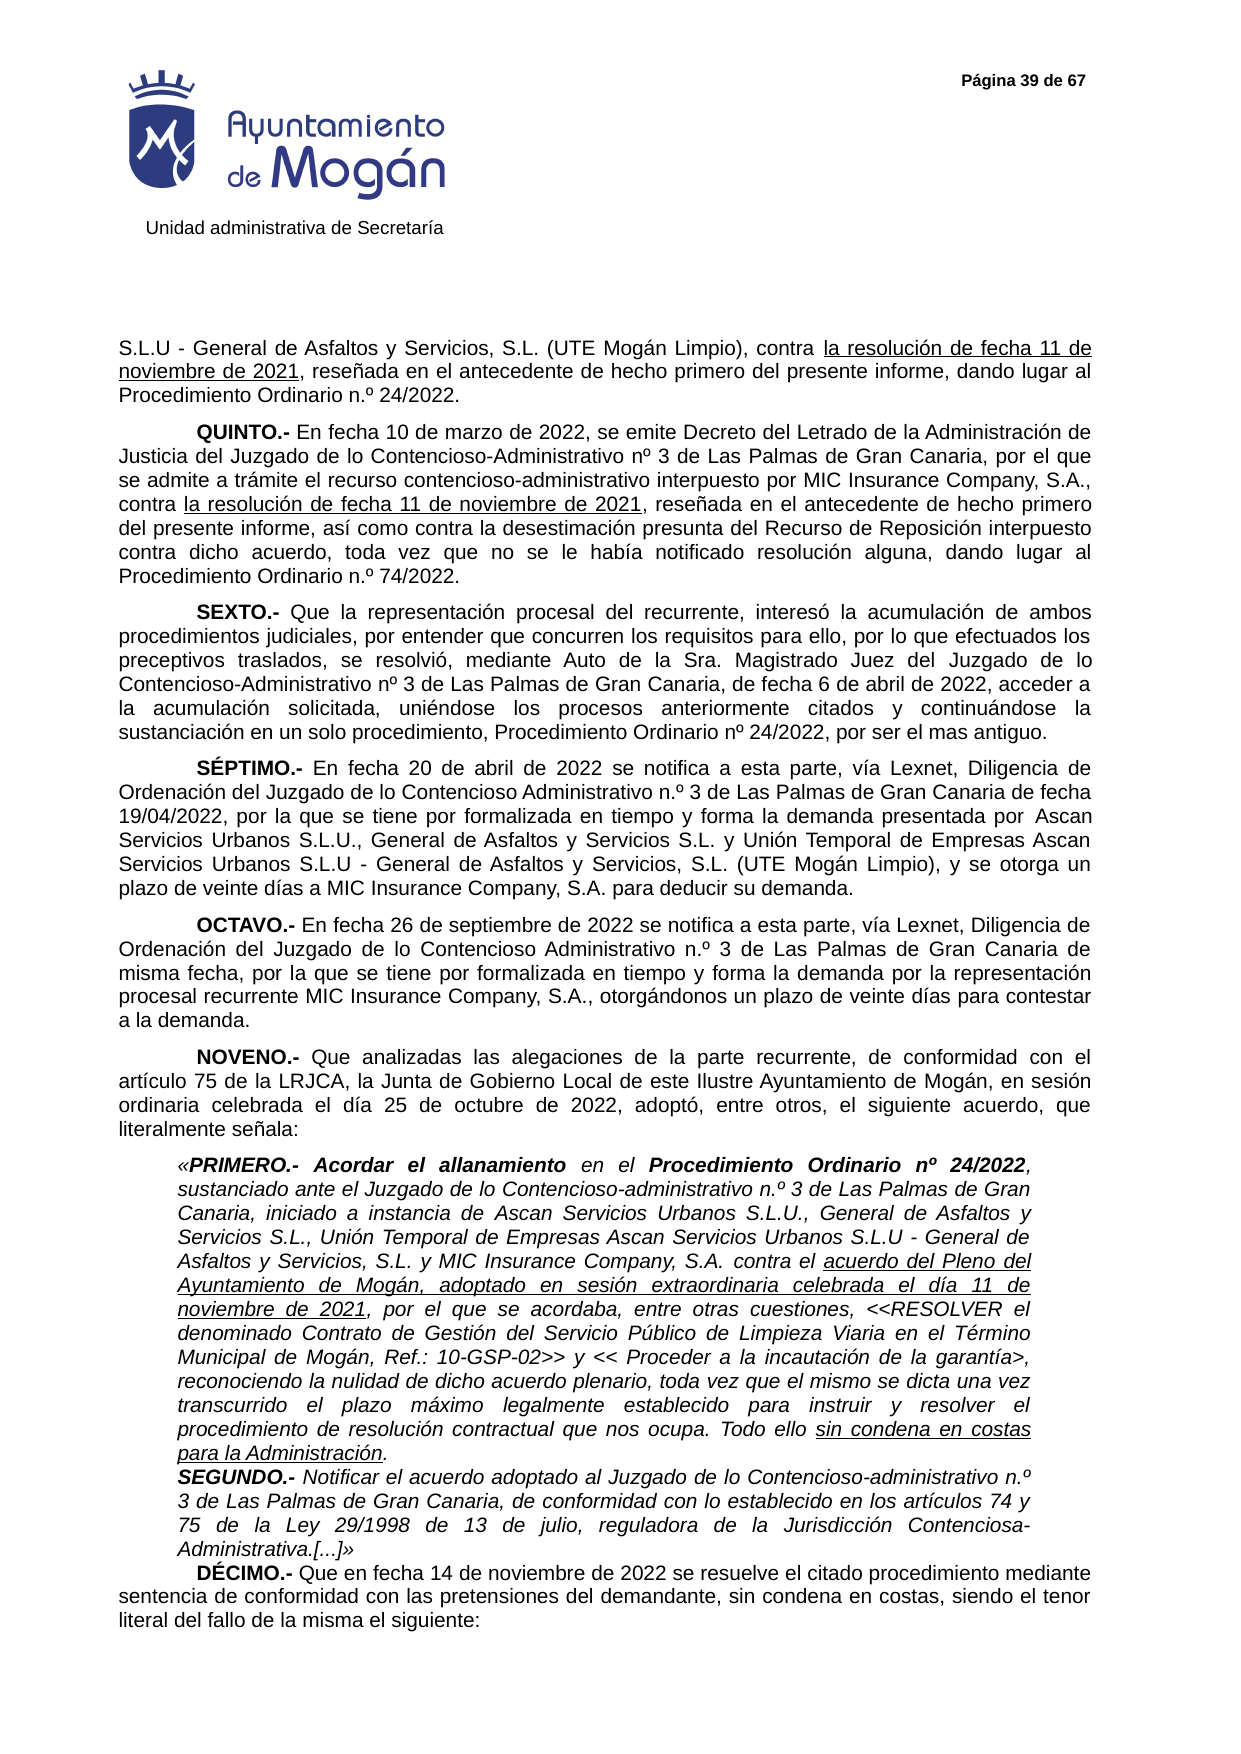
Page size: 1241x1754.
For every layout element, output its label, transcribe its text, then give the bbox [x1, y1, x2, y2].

text OCTAVO.- En fecha 26 de septiembre de 2022 se notifica a esta parte, vía Lexnet, Diligencia de Ordenación del Juzgado de lo Contencioso Administrativo n.º 3 de Las Palmas de Gran Canaria de misma fecha, por la que se tiene por formalizada en tiempo y forma la demanda por la representación procesal recurrente MIC Insurance Company, S.A., otorgándonos un plazo de veinte días para contestar a la demanda. [118, 912, 1092, 1032]
text SÉPTIMO.- En fecha 20 de abril de 2022 se notifica a esta parte, vía Lexnet, Diligencia de Ordenación del Juzgado de lo Contencioso Administrativo n.º 3 de Las Palmas de Gran Canaria de fecha 19/04/2022, por la que se tiene por formalizada en tiempo y forma la demanda presentada por Ascan Servicios Urbanos S.L.U., General de Asfaltos y Servicios S.L. y Unión Temporal de Empresas Ascan Servicios Urbanos S.L.U - General de Asfaltos y Servicios, S.L. (UTE Mogán Limpio), y se otorga un plazo de veinte días a MIC Insurance Company, S.A. para deducir su demanda. [118, 756, 1092, 900]
picture [128, 70, 445, 206]
text DÉCIMO.- Que en fecha 14 de noviembre de 2022 se resuelve el citado procedimiento mediante sentencia de conformidad con las pretensiones del demandante, sin condena en costas, siendo el tenor literal del fallo de la misma el siguiente: [118, 1560, 1092, 1632]
text S.L.U - General de Asfaltos y Servicios, S.L. (UTE Mogán Limpio), contra la resolución de fecha 11 de noviembre de 2021, reseñada en el antecedente de hecho primero del presente informe, dando lugar al Procedimiento Ordinario n.º 24/2022. [118, 335, 1092, 407]
text SEGUNDO.- Notificar el acuerdo adoptado al Juzgado de lo Contencioso-administrativo n.º 3 de Las Palmas de Gran Canaria, de conformidad con lo establecido en los artículos 74 y 75 de la Ley 29/1998 de 13 de julio, reguladora de la Jurisdicción Contenciosa-Administrativa.[...]» [177, 1464, 1033, 1560]
text SEXTO.- Que la representación procesal del recurrente, interesó la acumulación de ambos procedimientos judiciales, por entender que concurren los requisitos para ello, por lo que efectuados los preceptivos traslados, se resolvió, mediante Auto de la Sra. Magistrado Juez del Juzgado de lo Contencioso-Administrativo nº 3 de Las Palmas de Gran Canaria, de fecha 6 de abril de 2022, acceder a la acumulación solicitada, uniéndose los procesos anteriormente citados y continuándose la sustanciación en un solo procedimiento, Procedimiento Ordinario nº 24/2022, por ser el mas antiguo. [118, 600, 1092, 744]
text QUINTO.- En fecha 10 de marzo de 2022, se emite Decreto del Letrado de la Administración de Justicia del Juzgado de lo Contencioso-Administrativo nº 3 de Las Palmas de Gran Canaria, por el que se admite a trámite el recurso contencioso-administrativo interpuesto por MIC Insurance Company, S.A., contra la resolución de fecha 11 de noviembre de 2021, reseñada en el antecedente de hecho primero del presente informe, así como contra la desestimación presunta del Recurso de Reposición interpuesto contra dicho acuerdo, toda vez que no se le había notificado resolución alguna, dando lugar al Procedimiento Ordinario n.º 74/2022. [118, 420, 1092, 587]
text NOVENO.- Que analizadas las alegaciones de la parte recurrente, de conformidad con el artículo 75 de la LRJCA, la Junta de Gobierno Local de este Ilustre Ayuntamiento de Mogán, en sesión ordinaria celebrada el día 25 de octubre de 2022, adoptó, entre otros, el siguiente acuerdo, que literalmente señala: [118, 1045, 1092, 1141]
text «PRIMERO.- Acordar el allanamiento en el Procedimiento Ordinario nº 24/2022, sustanciado ante el Juzgado de lo Contencioso-administrativo n.º 3 de Las Palmas de Gran Canaria, iniciado a instancia de Ascan Servicios Urbanos S.L.U., General de Asfaltos y Servicios S.L., Unión Temporal de Empresas Ascan Servicios Urbanos S.L.U - General de Asfaltos y Servicios, S.L. y MIC Insurance Company, S.A. contra el acuerdo del Pleno del Ayuntamiento de Mogán, adoptado en sesión extraordinaria celebrada el día 11 de noviembre de 2021, por el que se acordaba, entre otras cuestiones, <<RESOLVER el denominado Contrato de Gestión del Servicio Público de Limpieza Viaria en el Término Municipal de Mogán, Ref.: 10-GSP-02>> y << Proceder a la incautación de la garantía>, reconociendo la nulidad de dicho acuerdo plenario, toda vez que el mismo se dicta una vez transcurrido el plazo máximo legalmente establecido para instruir y resolver el procedimiento de resolución contractual que nos ocupa. Todo ello sin condena en costas para la Administración. [177, 1153, 1033, 1464]
